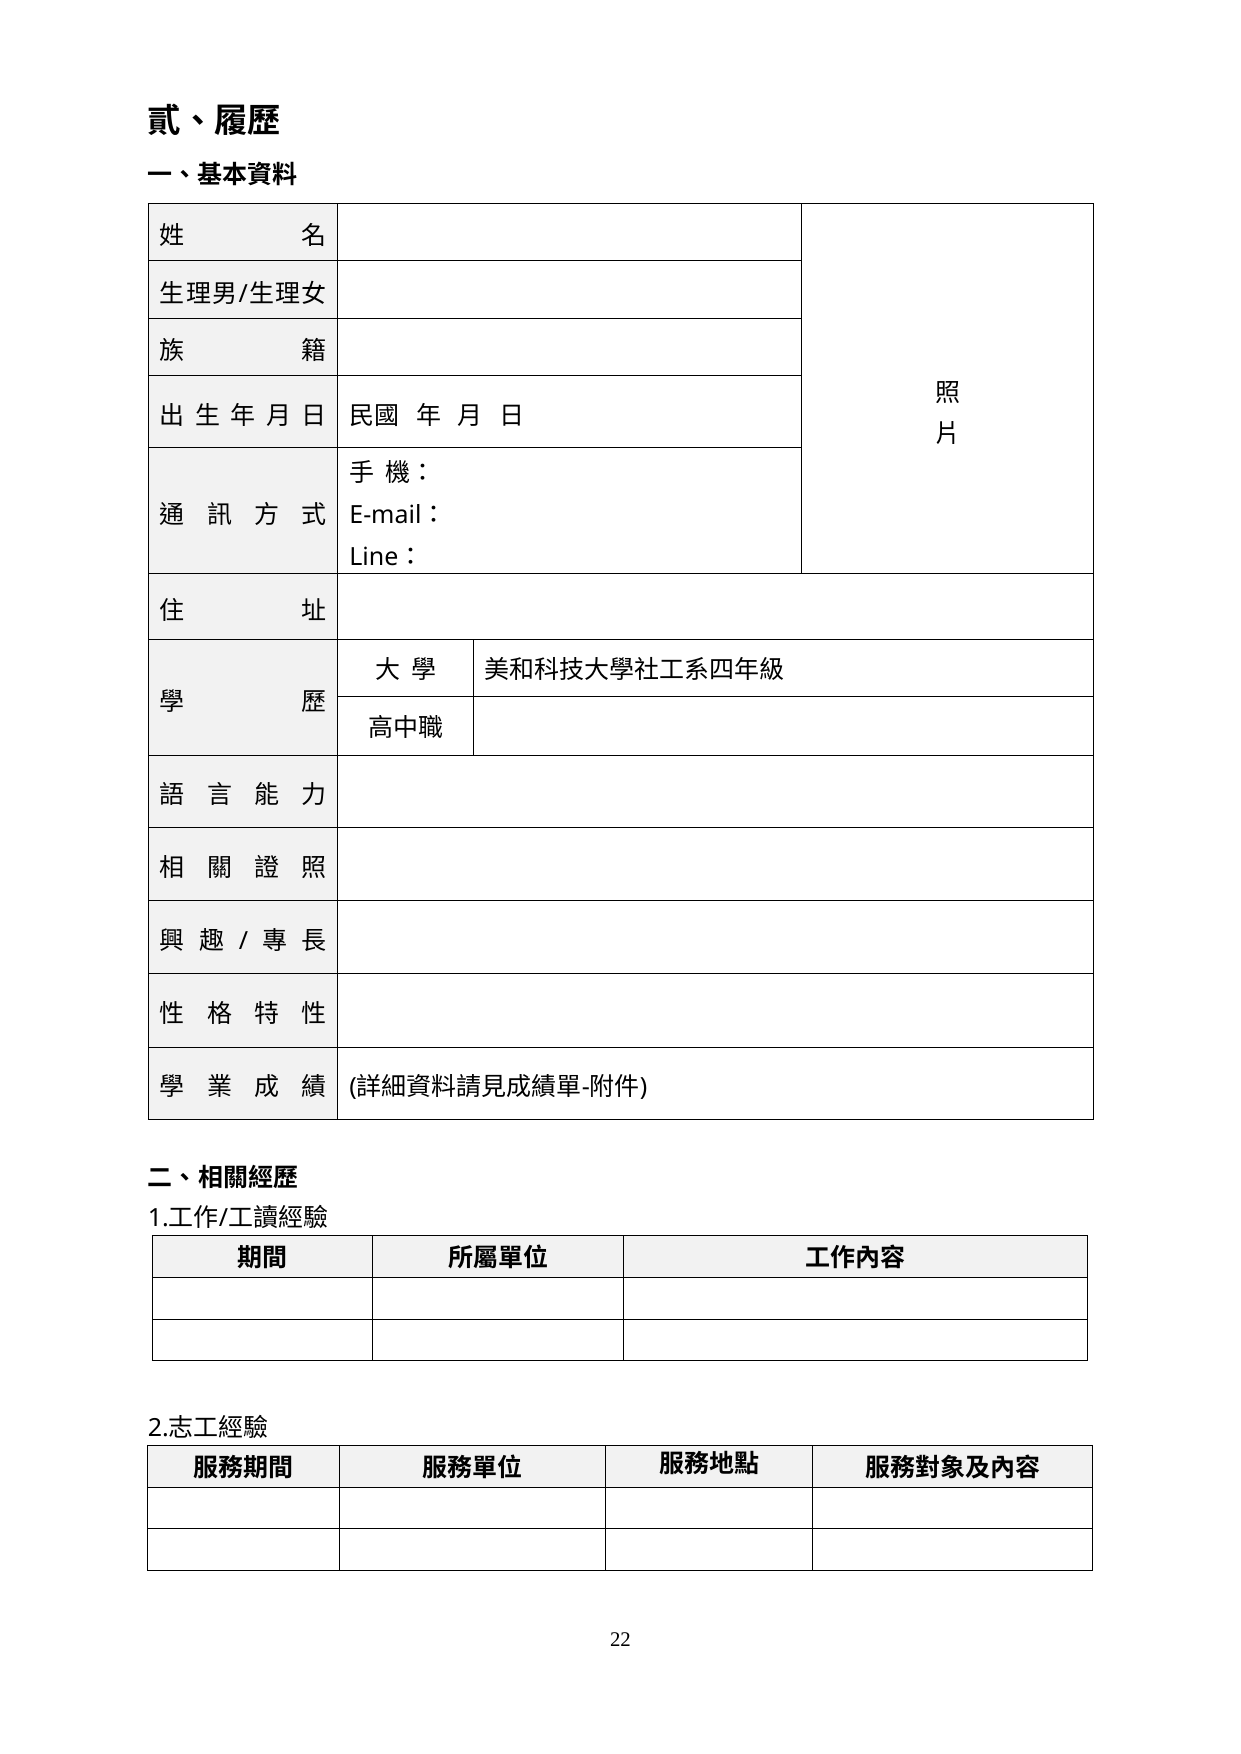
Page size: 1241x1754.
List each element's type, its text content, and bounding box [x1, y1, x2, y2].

table_header [338, 204, 801, 260]
table_cell [340, 1529, 605, 1570]
table_cell 生理男/生理女 [149, 261, 337, 318]
table_header 服務單位 [340, 1446, 605, 1487]
table_cell 族籍 [149, 319, 337, 375]
table_cell [153, 1278, 372, 1319]
table_cell 學歷 [149, 640, 337, 755]
table_cell 出生年月日 [149, 376, 337, 447]
table_cell [338, 974, 1093, 1047]
table_cell [338, 828, 1093, 900]
table_cell [373, 1320, 623, 1360]
table_cell 性格特性 [149, 974, 337, 1047]
table_cell [338, 574, 1093, 639]
table_cell [153, 1320, 372, 1360]
table_cell 學業成績 [149, 1048, 337, 1119]
table_header 服務期間 [148, 1446, 339, 1487]
table_cell [338, 261, 801, 318]
table_cell (詳細資料請見成績單-附件) [338, 1048, 1093, 1119]
list 相關經歷 [148, 1157, 1092, 1193]
table_cell 通訊方式 [149, 448, 337, 573]
table_cell 大 學 [338, 640, 473, 696]
table_cell [813, 1488, 1092, 1528]
table_cell 民國 年 月 日 [338, 376, 801, 447]
table_header 服務對象及內容 [813, 1446, 1092, 1487]
table_header 照 片 [802, 204, 1093, 573]
table_cell [338, 319, 801, 375]
table_cell [624, 1278, 1087, 1319]
table_header 姓名 [149, 204, 337, 260]
table_cell [338, 901, 1093, 973]
text 2.志工經驗 [148, 1403, 1092, 1445]
table_cell [606, 1529, 812, 1570]
table_cell [624, 1320, 1087, 1360]
table_cell [373, 1278, 623, 1319]
table_header 期間 [153, 1236, 372, 1277]
table_cell [148, 1488, 339, 1528]
table_cell 語言能力 [149, 756, 337, 827]
table_cell 住址 [149, 574, 337, 639]
table_cell [340, 1488, 605, 1528]
table_header 所屬單位 [373, 1236, 623, 1277]
text 一、基本資料 [148, 154, 1092, 191]
table_cell 高中職 [338, 697, 473, 755]
table_cell 興趣/專長 [149, 901, 337, 973]
table_cell [148, 1529, 339, 1570]
table_cell [474, 697, 1093, 755]
text 1.工作/工讀經驗 [148, 1193, 1092, 1235]
table_cell 相關證照 [149, 828, 337, 900]
table_cell [813, 1529, 1092, 1570]
table_cell [338, 756, 1093, 827]
table_header 服務地點 [606, 1446, 812, 1487]
table_cell 手 機： E-mail： Line： [338, 448, 801, 573]
table_cell 美和科技大學社工系四年級 [474, 640, 1093, 696]
table_header 工作內容 [624, 1236, 1087, 1277]
text 貳、履歷 [148, 94, 1092, 142]
table_cell [606, 1488, 812, 1528]
